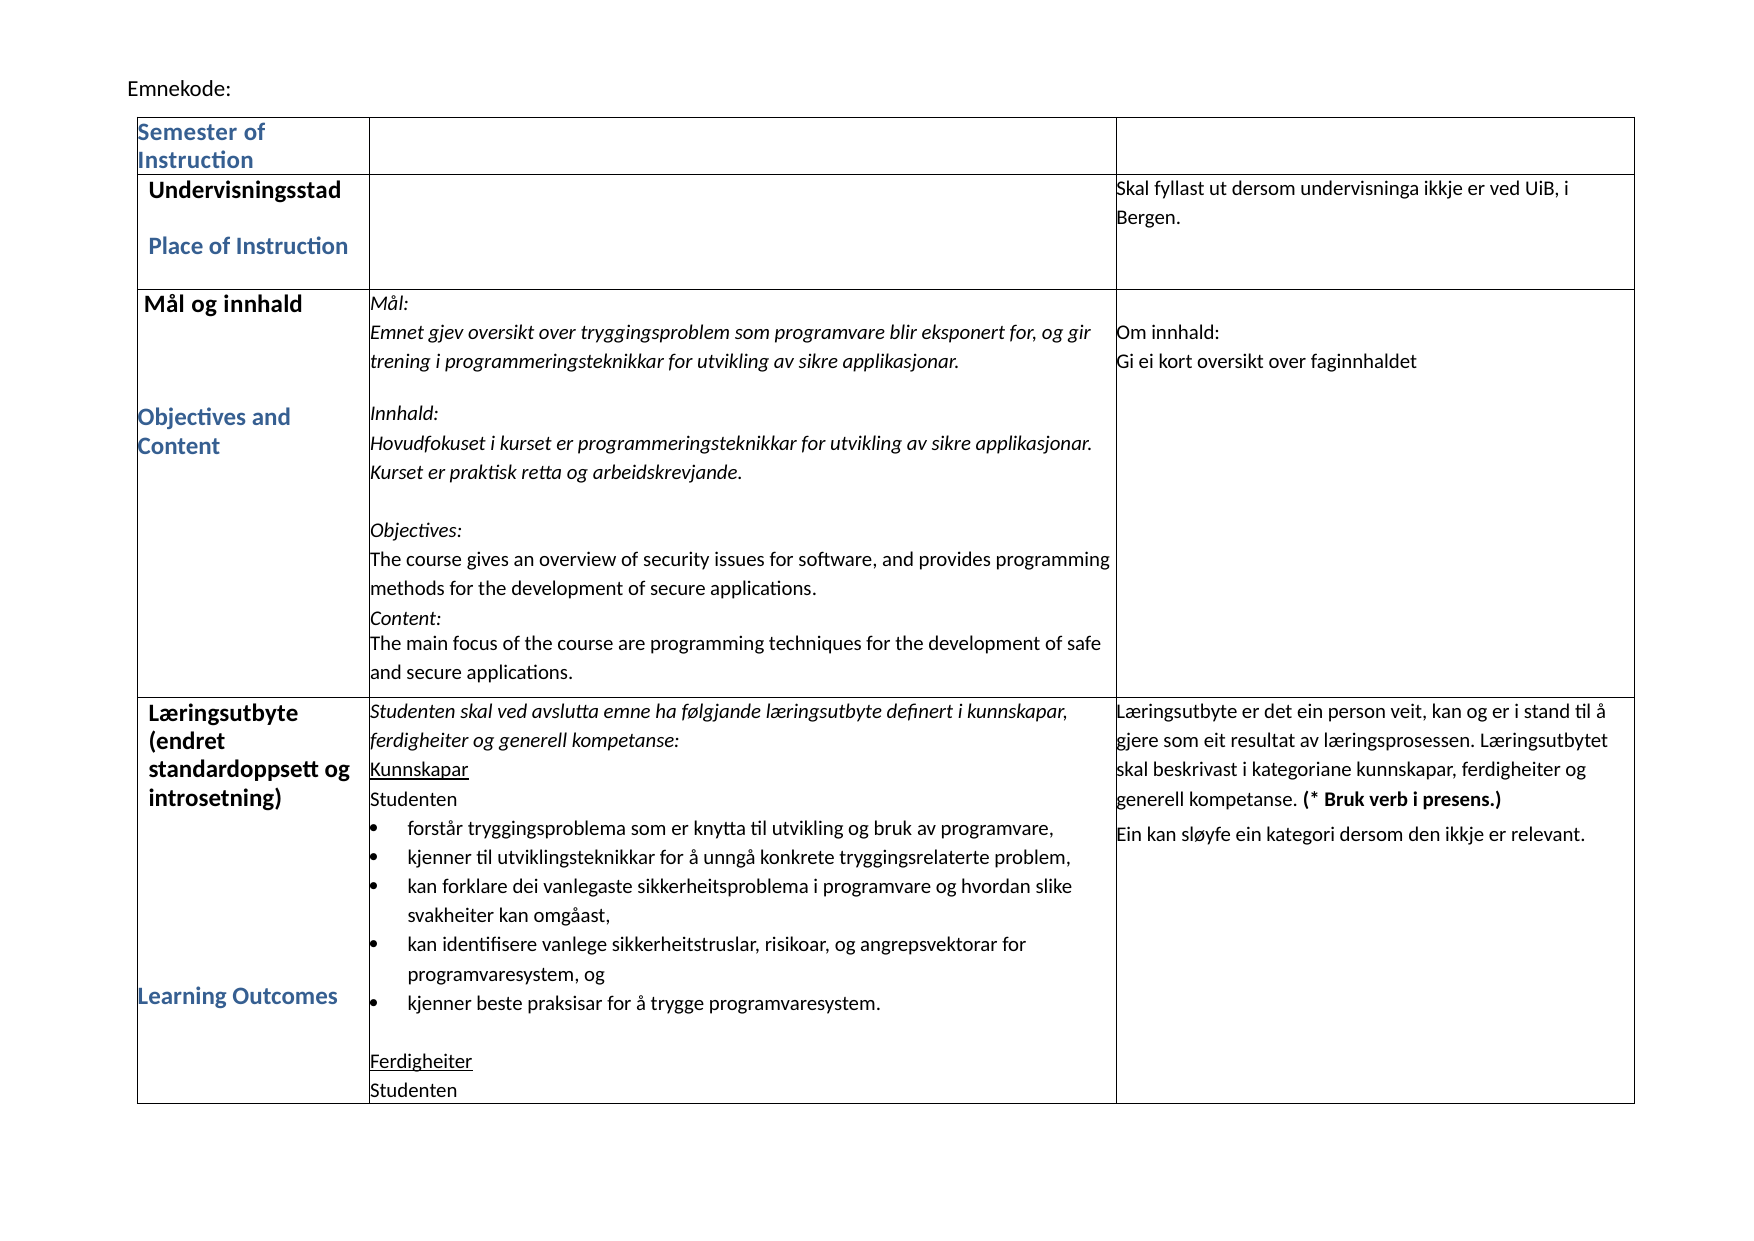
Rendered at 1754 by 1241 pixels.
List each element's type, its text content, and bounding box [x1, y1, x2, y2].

table_cell Mål og innhald Objectives and Content [138, 290, 369, 697]
table_cell Semester of Instruction [138, 118, 369, 174]
table_cell Om innhald: Gi ei kort oversikt over faginnhaldet [1117, 290, 1634, 697]
table_cell Skal fyllast ut dersom undervisninga ikkje er ved UiB, i Bergen. [1117, 175, 1634, 289]
table_cell [1117, 118, 1634, 174]
table_cell Undervisningsstad Place of Instruction [138, 175, 369, 289]
table_cell Studenten skal ved avslutta emne ha følgjande læringsutbyte definert i kunnskapar, ferdigheiter og generell kompetanse: Kunnskapar Studenten forstår tryggingsproblema som er knytta til utvikling og bruk av programvare, kjenner til utviklingsteknikkar for å unngå konkrete tryggingsrelaterte problem, kan forklare dei vanlegaste sikkerheitsproblema i programvare og hvordan slike svakheiter kan omgåast, kan identifisere vanlege sikkerheitstruslar, risikoar, og angrepsvektorar for programvaresystem, og kjenner beste praksisar for å trygge programvaresystem. Ferdigheiter Studenten kan nytte verkty for å oppdage sikkerheitsproblem i programvare, og meistrar programmeringsteknikkar for å lage sikre, trygge, pålitelege og robuste system. Generell kompetanse Studenten har innsikt i relevante fag- og yrkesetiske problemstillingar, kan planlegge og gjennomføre varierte arbeidsoppgåver og prosjekter, kan utvikle kritisk tenking, kan formidle sentralt fagstoff som teoriar, problemstillingar og løysingar både skriftlig, munnleg og gjennom andre relevante uttrykksformer, og kan utveksle synspunkt og erfaringar med andre fagfolk og bidra til utvikling av god praksis. On completion of the course the student should have the following learning outcomes defined in terms of knowledge, skills and general competence: Knowledge The student understands security issues relating to system development, knows software development techniques to avoid security problems, can explain the most common weaknesses in software security and how such problems can be mitigated in software, can identify common security threats, risks, and attack vectors for software systems, and knows best practices to defend software systems. Skills The student can use tools to discover security problems in software, masters programming techniques to develop secure, safe, reliable, and robust systems, and can assess the security of given source code or application. General competence The student has insight into relevant academic and professional ethical issues, can plan and carry out varied assignments and projects, can develop critical thinking, can communicate extensive independent work and masters language and terminology of the academic field, both in writing and orally, as well as using other relevant forms of communication, and can exchange opinions with other professionals and participate in developing best software practices. [370, 698, 1116, 1103]
table_cell Mål: Emnet gjev oversikt over tryggingsproblem som programvare blir eksponert for, og gir trening i programmeringsteknikkar for utvikling av sikre applikasjonar. Innhald: Hovudfokuset i kurset er programmeringsteknikkar for utvikling av sikre applikasjonar. Kurset er praktisk retta og arbeidskrevjande. Objectives: The course gives an overview of security issues for software, and provides programming methods for the development of secure applications. Content: The main focus of the course are programming techniques for the development of safe and secure applications. [370, 290, 1116, 697]
table_cell Læringsutbyte er det ein person veit, kan og er i stand til å gjere som eit resultat av læringsprosessen. Læringsutbytet skal beskrivast i kategoriane kunnskapar, ferdigheiter og generell kompetanse. (* Bruk verb i presens.) Ein kan sløyfe ein kategori dersom den ikkje er relevant. [1117, 698, 1634, 1103]
table_cell Læringsutbyte (endret standardoppsett og introsetning) Learning Outcomes [138, 698, 369, 1103]
table_cell [370, 175, 1116, 289]
table_cell [370, 118, 1116, 174]
